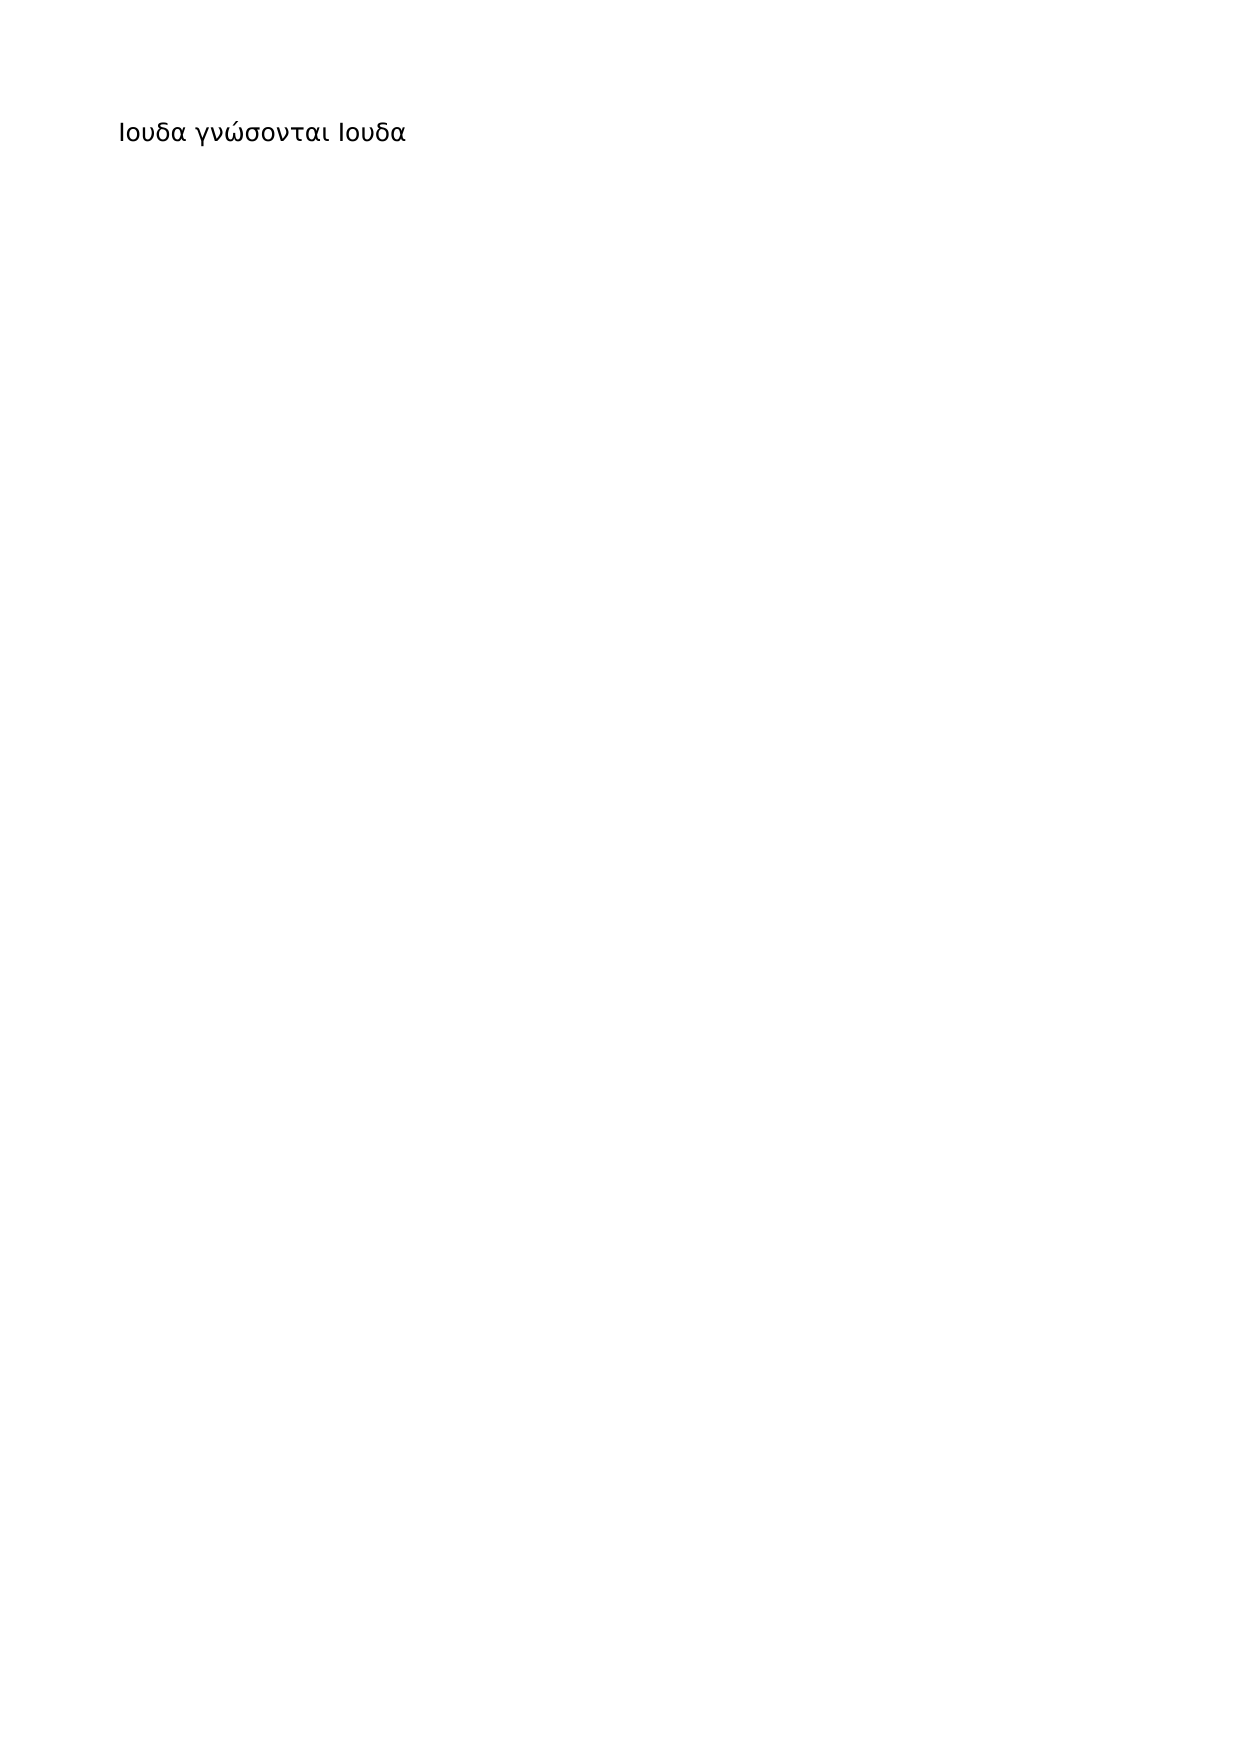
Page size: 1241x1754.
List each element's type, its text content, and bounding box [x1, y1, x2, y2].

text Ιουδα γνώσονται Ιουδα [118, 118, 1122, 147]
